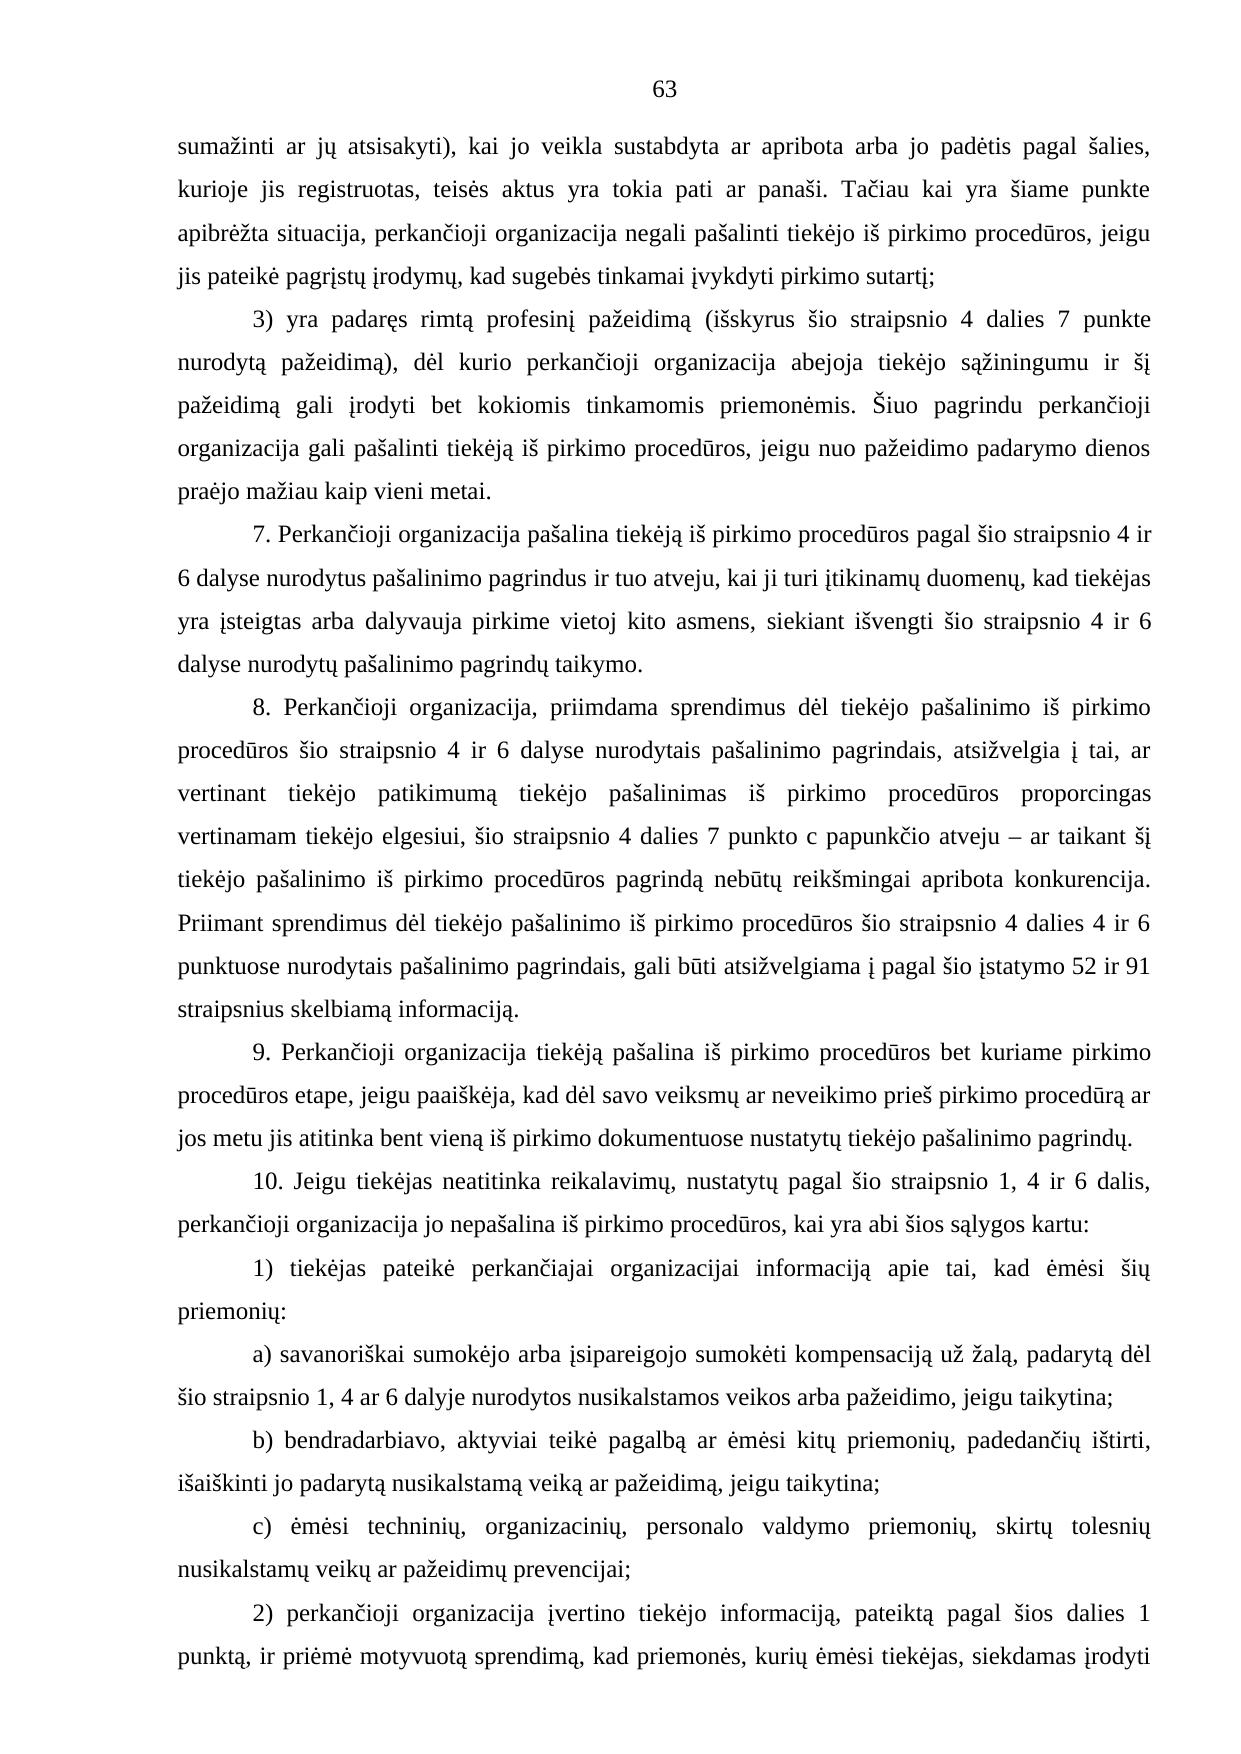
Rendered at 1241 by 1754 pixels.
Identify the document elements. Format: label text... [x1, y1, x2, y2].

text 10. Jeigu tiekėjas neatitinka reikalavimų, nustatytų pagal šio straipsnio 1, 4 ir 6 dalis, perkančioji organizacija jo nepašalina iš pirkimo procedūros, kai yra abi šios sąlygos kartu: [177, 1166, 1152, 1238]
text c) ėmėsi techninių, organizacinių, personalo valdymo priemonių, skirtų tolesnių nusikalstamų veikų ar pažeidimų prevencijai; [177, 1511, 1152, 1583]
text 7. Perkančioji organizacija pašalina tiekėją iš pirkimo procedūros pagal šio straipsnio 4 ir 6 dalyse nurodytus pašalinimo pagrindus ir tuo atveju, kai ji turi įtikinamų duomenų, kad tiekėjas yra įsteigtas arba dalyvauja pirkime vietoj kito asmens, siekiant išvengti šio straipsnio 4 ir 6 dalyse nurodytų pašalinimo pagrindų taikymo. [177, 519, 1152, 678]
text sumažinti ar jų atsisakyti), kai jo veikla sustabdyta ar apribota arba jo padėtis pagal šalies, kurioje jis registruotas, teisės aktus yra tokia pati ar panaši. Tačiau kai yra šiame punkte apibrėžta situacija, perkančioji organizacija negali pašalinti tiekėjo iš pirkimo procedūros, jeigu jis pateikė pagrįstų įrodymų, kad sugebės tinkamai įvykdyti pirkimo sutartį; [177, 131, 1152, 289]
text 9. Perkančioji organizacija tiekėją pašalina iš pirkimo procedūros bet kuriame pirkimo procedūros etape, jeigu paaiškėja, kad dėl savo veiksmų ar neveikimo prieš pirkimo procedūrą ar jos metu jis atitinka bent vieną iš pirkimo dokumentuose nustatytų tiekėjo pašalinimo pagrindų. [177, 1037, 1152, 1152]
text 8. Perkančioji organizacija, priimdama sprendimus dėl tiekėjo pašalinimo iš pirkimo procedūros šio straipsnio 4 ir 6 dalyse nurodytais pašalinimo pagrindais, atsižvelgia į tai, ar vertinant tiekėjo patikimumą tiekėjo pašalinimas iš pirkimo procedūros proporcingas vertinamam tiekėjo elgesiui, šio straipsnio 4 dalies 7 punkto c papunkčio atveju – ar taikant šį tiekėjo pašalinimo iš pirkimo procedūros pagrindą nebūtų reikšmingai apribota konkurencija. Priimant sprendimus dėl tiekėjo pašalinimo iš pirkimo procedūros šio straipsnio 4 dalies 4 ir 6 punktuose nurodytais pašalinimo pagrindais, gali būti atsižvelgiama į pagal šio įstatymo 52 ir 91 straipsnius skelbiamą informaciją. [177, 692, 1152, 1023]
text a) savanoriškai sumokėjo arba įsipareigojo sumokėti kompensaciją už žalą, padarytą dėl šio straipsnio 1, 4 ar 6 dalyje nurodytos nusikalstamos veikos arba pažeidimo, jeigu taikytina; [177, 1339, 1152, 1411]
text 1) tiekėjas pateikė perkančiajai organizacijai informaciją apie tai, kad ėmėsi šių priemonių: [177, 1253, 1152, 1324]
text b) bendradarbiavo, aktyviai teikė pagalbą ar ėmėsi kitų priemonių, padedančių ištirti, išaiškinti jo padarytą nusikalstamą veiką ar pažeidimą, jeigu taikytina; [177, 1425, 1152, 1497]
text 2) perkančioji organizacija įvertino tiekėjo informaciją, pateiktą pagal šios dalies 1 punktą, ir priėmė motyvuotą sprendimą, kad priemonės, kurių ėmėsi tiekėjas, siekdamas įrodyti [177, 1598, 1152, 1669]
text 3) yra padaręs rimtą profesinį pažeidimą (išskyrus šio straipsnio 4 dalies 7 punkte nurodytą pažeidimą), dėl kurio perkančioji organizacija abejoja tiekėjo sąžiningumu ir šį pažeidimą gali įrodyti bet kokiomis tinkamomis priemonėmis. Šiuo pagrindu perkančioji organizacija gali pašalinti tiekėją iš pirkimo procedūros, jeigu nuo pažeidimo padarymo dienos praėjo mažiau kaip vieni metai. [177, 304, 1152, 505]
